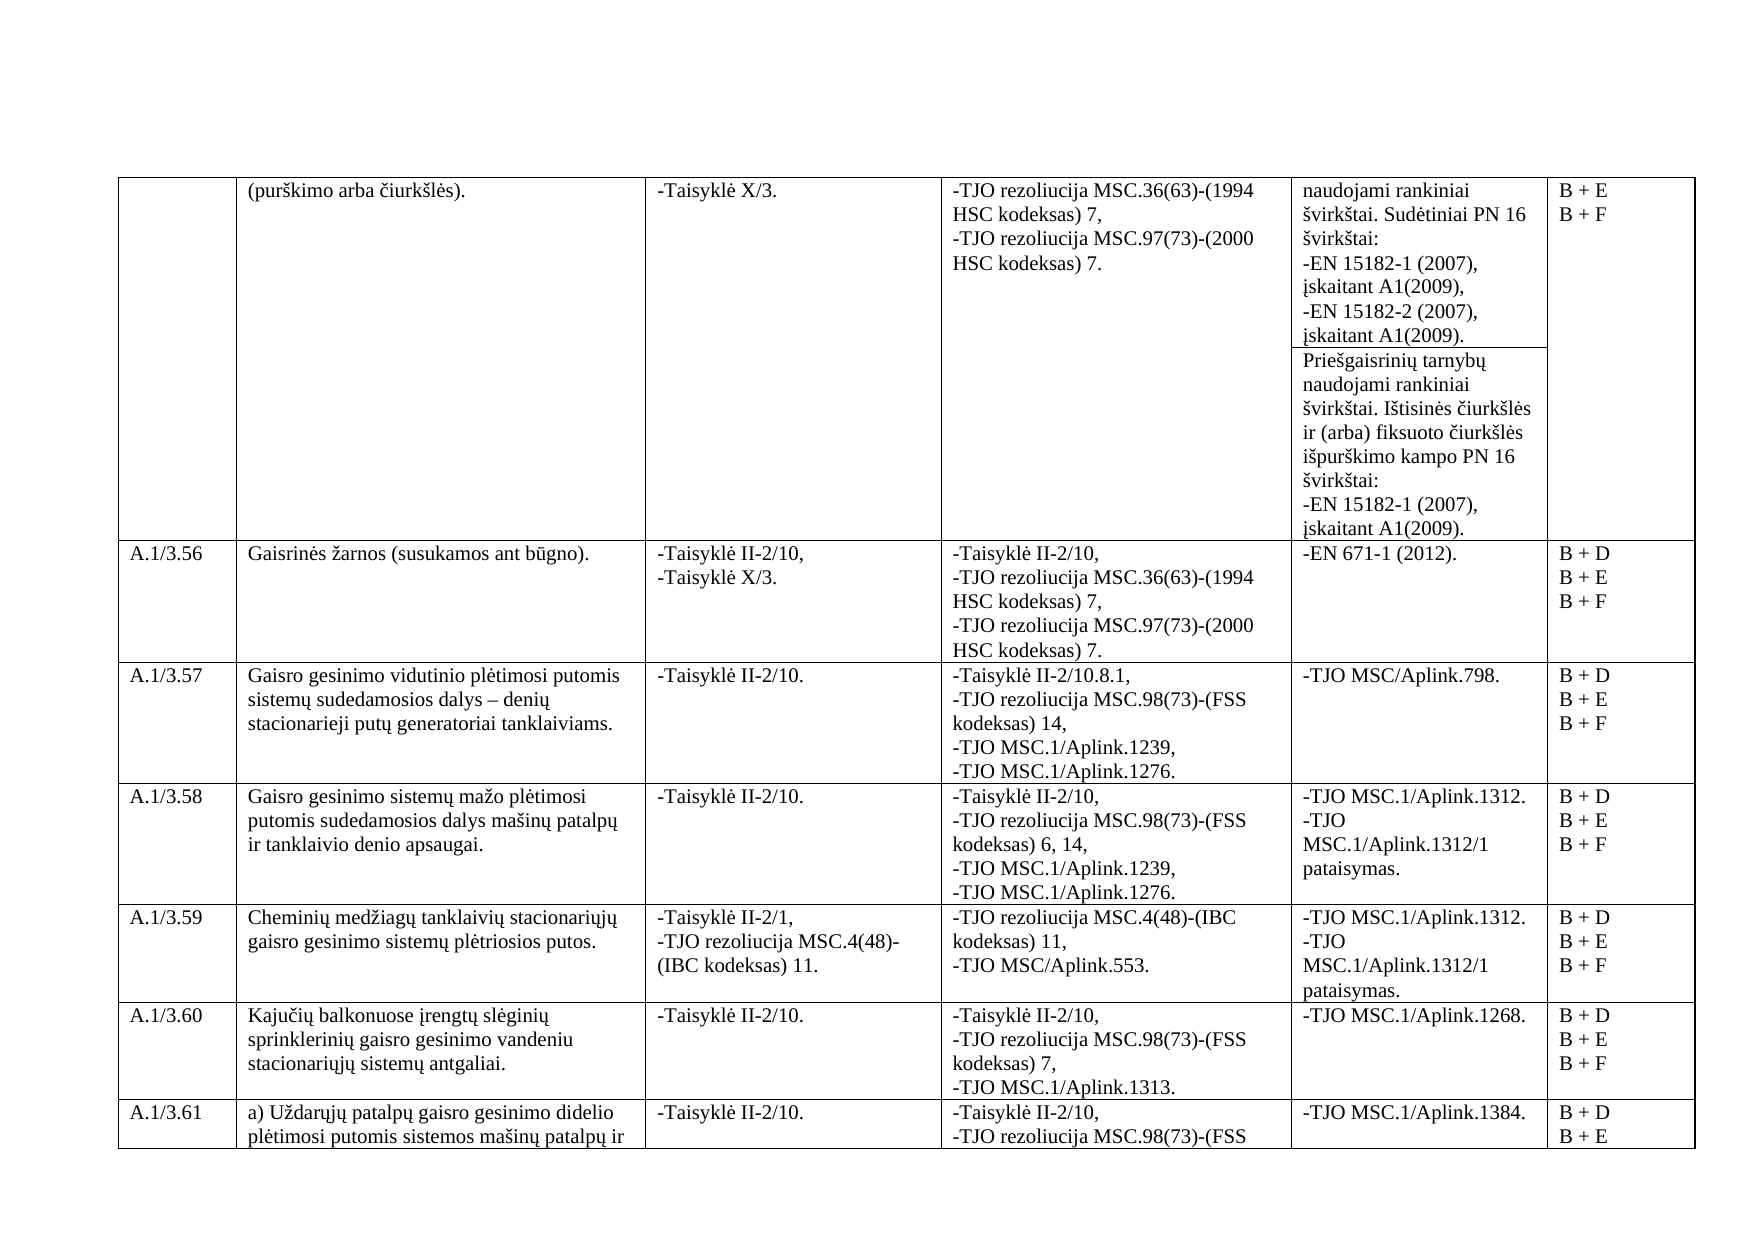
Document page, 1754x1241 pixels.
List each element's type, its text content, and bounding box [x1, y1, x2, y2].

table_cell -Taisyklė II-2/10. [646, 1003, 941, 1099]
table_cell Gaisro gesinimo vidutinio plėtimosi putomis sistemų sudedamosios dalys – denių stacionarieji putų generatoriai tanklaiviams. [237, 663, 645, 783]
table_cell -EN 671-1 (2012). [1292, 541, 1547, 662]
table_cell B + D B + E B + F [1548, 784, 1694, 904]
table_cell [119, 178, 236, 540]
table_cell -Taisyklė II-2/10, -TJO rezoliucija MSC.36(63)-(1994 HSC kodeksas) 7, -TJO rezoliucija MSC.97(73)-(2000 HSC kodeksas) 7. [942, 541, 1291, 662]
table_cell -Taisyklė II-2/10, -TJO rezoliucija MSC.98(73)-(FSS kodeksas) 6, 14, -TJO MSC.1/Aplink.1239, -TJO MSC.1/Aplink.1276. [942, 784, 1291, 904]
table_cell -Taisyklė II-2/10. [646, 784, 941, 904]
table_cell -TJO MSC.1/Aplink.1384. [1292, 1100, 1547, 1148]
table_cell B + E B + F [1548, 178, 1694, 540]
table_cell Kajučių balkonuose įrengtų slėginių sprinklerinių gaisro gesinimo vandeniu stacionariųjų sistemų antgaliai. [237, 1003, 645, 1099]
table_cell A.1/3.59 [119, 905, 236, 1002]
table_cell -Taisyklė II-2/10, -TJO rezoliucija MSC.98(73)-(FSS kodeksas) 7, -TJO MSC.1/Aplink.1313. [942, 1003, 1291, 1099]
table_cell -Taisyklė II-2/10. [646, 663, 941, 783]
table_cell B + D B + E B + F [1548, 663, 1694, 783]
table_cell a) Uždarųjų patalpų gaisro gesinimo didelio plėtimosi putomis sistemos mašinų patalpų ir [237, 1100, 645, 1148]
table_cell -TJO MSC.1/Aplink.1268. [1292, 1003, 1547, 1099]
table_cell A.1/3.58 [119, 784, 236, 904]
table_cell Gaisrinės žarnos (susukamos ant būgno). [237, 541, 645, 662]
table_cell A.1/3.56 [119, 541, 236, 662]
table_cell -Taisyklė II-2/1, -TJO rezoliucija MSC.4(48)-(IBC kodeksas) 11. [646, 905, 941, 1002]
table_cell Gaisro gesinimo sistemų mažo plėtimosi putomis sudedamosios dalys mašinų patalpų ir tanklaivio denio apsaugai. [237, 784, 645, 904]
table_cell B + D B + E B + F [1548, 1003, 1694, 1099]
table_cell -TJO rezoliucija MSC.4(48)-(IBC kodeksas) 11, -TJO MSC/Aplink.553. [942, 905, 1291, 1002]
table_cell B + D B + E [1548, 1100, 1694, 1148]
table_cell B + D B + E B + F [1548, 905, 1694, 1002]
table_cell A.1/3.57 [119, 663, 236, 783]
table_cell A.1/3.61 [119, 1100, 236, 1148]
table_cell -Taisyklė II-2/10, -TJO rezoliucija MSC.98(73)-(FSS [942, 1100, 1291, 1148]
table_cell A.1/3.60 [119, 1003, 236, 1099]
table_cell -TJO MSC.1/Aplink.1312. -TJO MSC.1/Aplink.1312/1 pataisymas. [1292, 784, 1547, 904]
table_cell Priešgaisrinių tarnybų naudojami rankiniai švirkštai. Ištisinės čiurkšlės ir (arba) fiksuoto čiurkšlės išpurškimo kampo PN 16 švirkštai: -EN 15182-1 (2007), įskaitant A1(2009). [1292, 348, 1547, 540]
table_cell (purškimo arba čiurkšlės). [237, 178, 645, 540]
table_cell -TJO MSC/Aplink.798. [1292, 663, 1547, 783]
table_cell -Taisyklė II-2/10, -Taisyklė X/3. [646, 541, 941, 662]
table_cell -TJO MSC.1/Aplink.1312. -TJO MSC.1/Aplink.1312/1 pataisymas. [1292, 905, 1547, 1002]
table_cell -Taisyklė II-2/10.8.1, -TJO rezoliucija MSC.98(73)-(FSS kodeksas) 14, -TJO MSC.1/Aplink.1239, -TJO MSC.1/Aplink.1276. [942, 663, 1291, 783]
table_cell naudojami rankiniai švirkštai. Sudėtiniai PN 16 švirkštai: -EN 15182-1 (2007), įskaitant A1(2009), -EN 15182-2 (2007), įskaitant A1(2009). [1292, 178, 1547, 347]
table_cell -TJO rezoliucija MSC.36(63)-(1994 HSC kodeksas) 7, -TJO rezoliucija MSC.97(73)-(2000 HSC kodeksas) 7. [942, 178, 1291, 540]
table_cell -Taisyklė X/3. [646, 178, 941, 540]
table_cell -Taisyklė II-2/10. [646, 1100, 941, 1148]
table_cell B + D B + E B + F [1548, 541, 1694, 662]
table_cell Cheminių medžiagų tanklaivių stacionariųjų gaisro gesinimo sistemų plėtriosios putos. [237, 905, 645, 1002]
